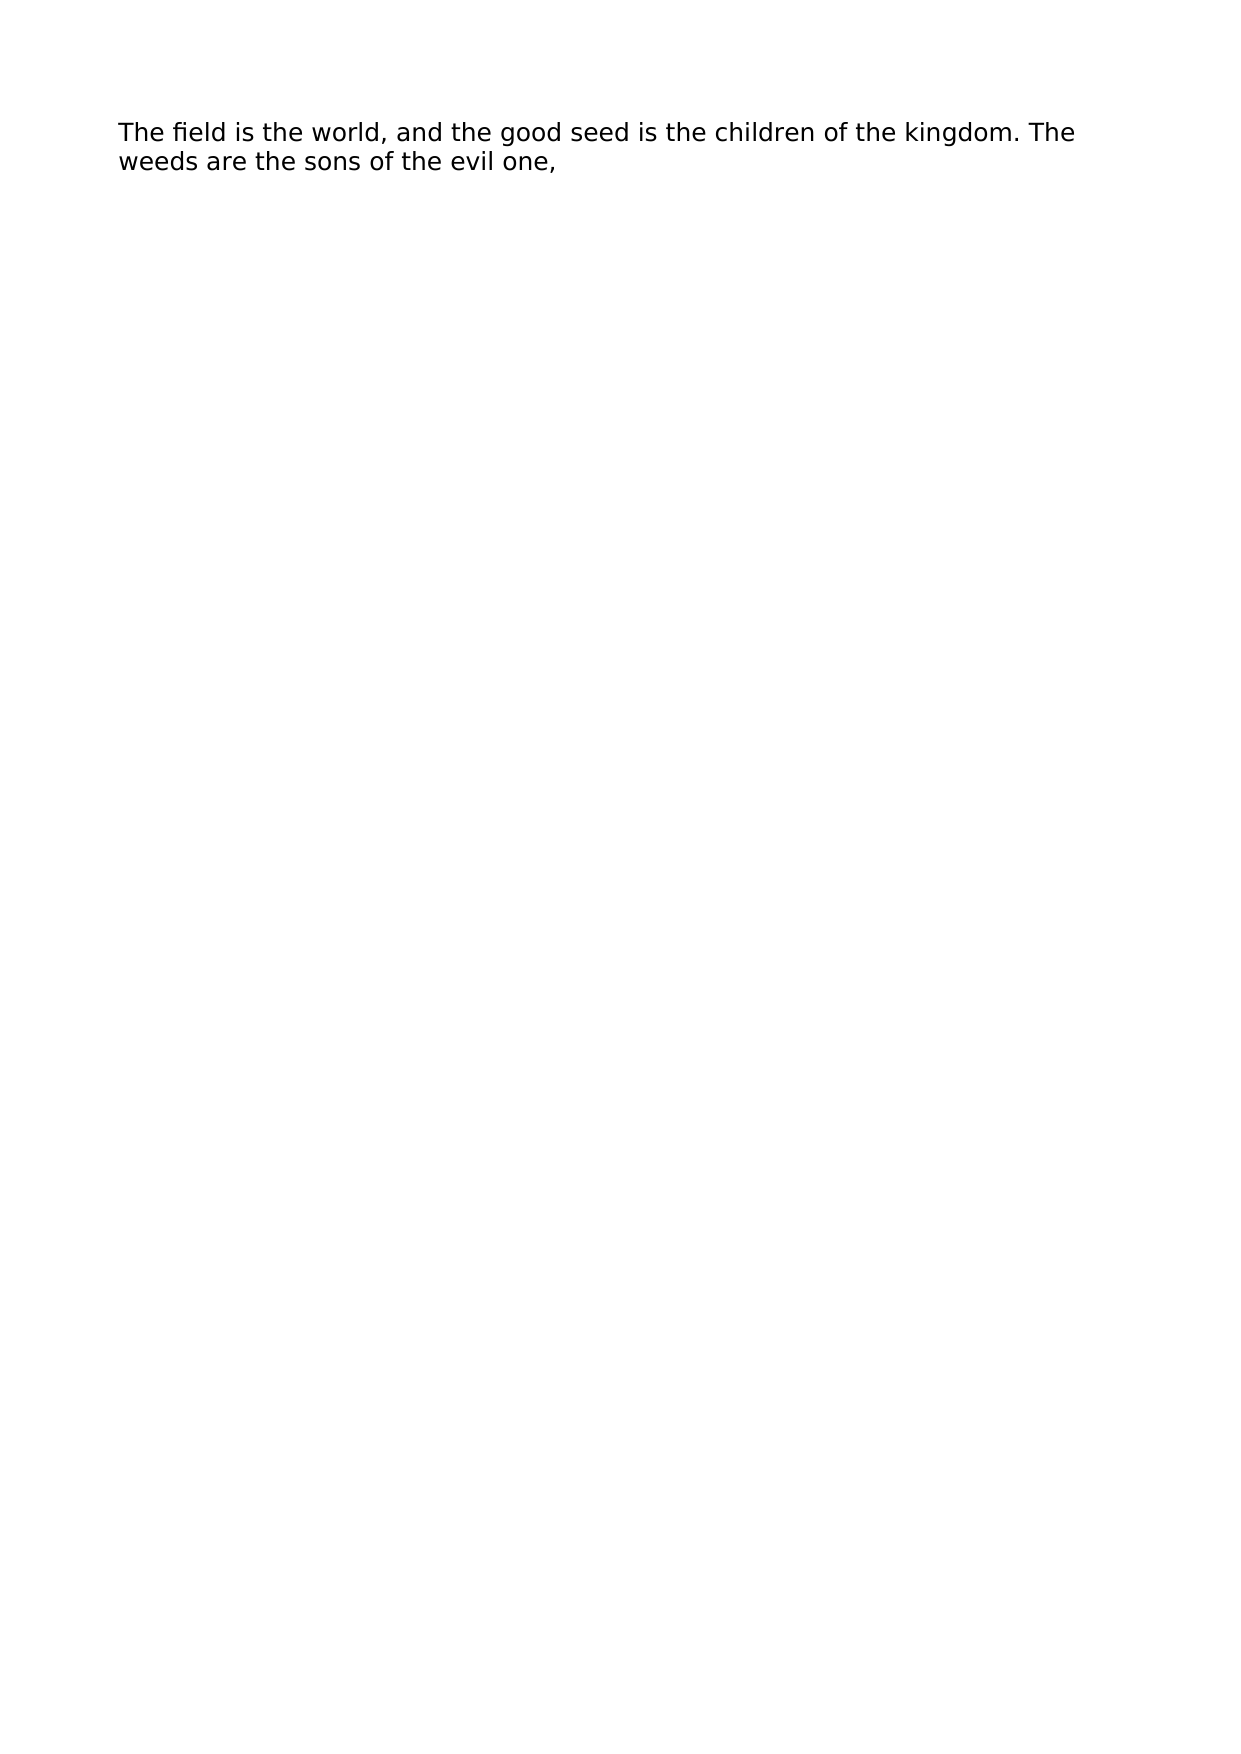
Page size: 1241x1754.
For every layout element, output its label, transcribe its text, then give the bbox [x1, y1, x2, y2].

text The field is the world, and the good seed is the children of the kingdom. The weeds are the sons of the evil one, [118, 118, 1122, 176]
